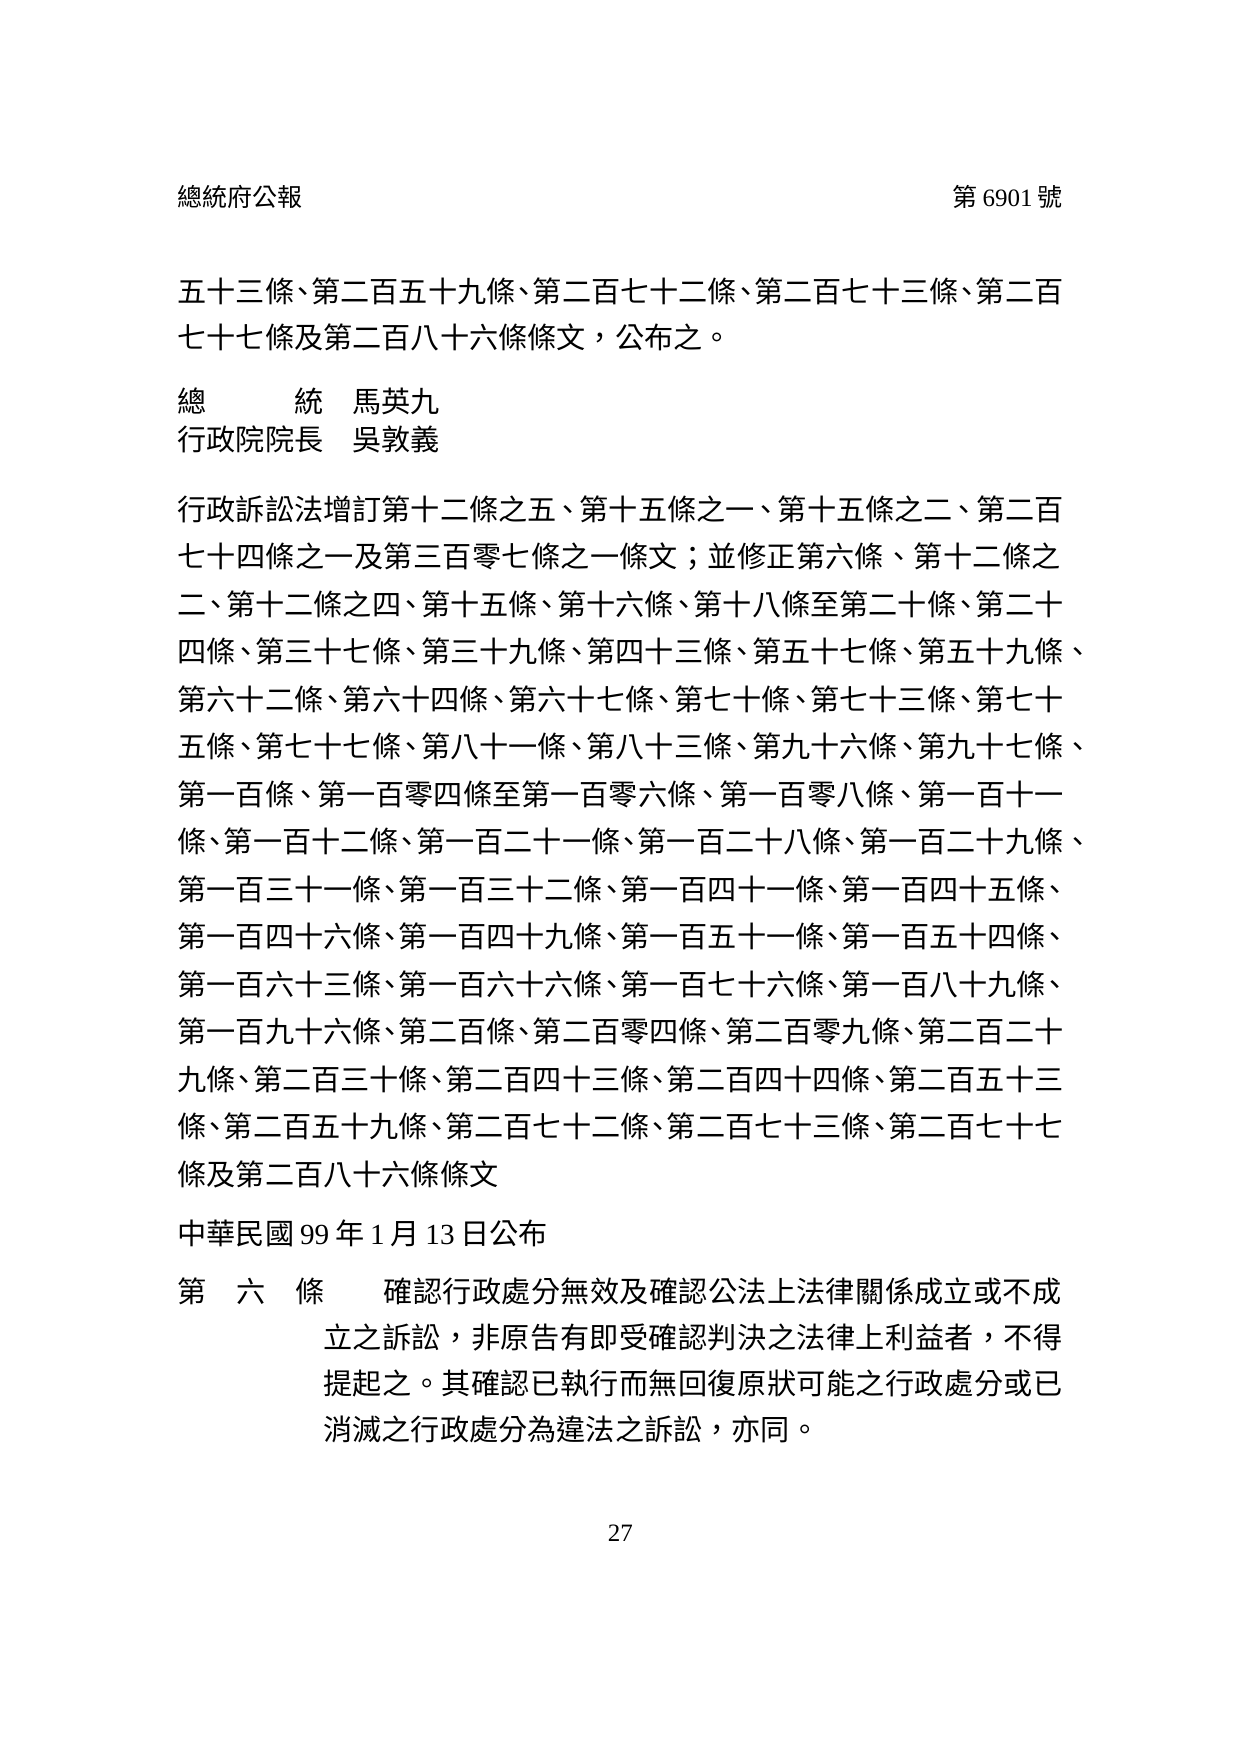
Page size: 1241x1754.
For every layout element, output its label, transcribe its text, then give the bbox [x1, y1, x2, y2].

text 行政院院長 吳敦義 [177, 420, 1063, 457]
text 五十三條、第二百五十九條、第二百七十二條、第二百七十三條、第二百七十七條及第二百八十六條條文，公布之。 [177, 266, 1063, 357]
text 總 統 馬英九 [177, 382, 1063, 420]
text 第 六 條 確認行政處分無效及確認公法上法律關係成立或不成立之訴訟，非原告有即受確認判決之法律上利益者，不得提起之。其確認已執行而無回復原狀可能之行政處分或已消滅之行政處分為違法之訴訟，亦同。 [177, 1266, 1063, 1449]
text 中華民國99年1月13日公布 [177, 1207, 1063, 1253]
text 行政訴訟法增訂第十二條之五、第十五條之一、第十五條之二、第二百七十四條之一及第三百零七條之一條文；並修正第六條、第十二條之二、第十二條之四、第十五條、第十六條、第十八條至第二十條、第二十四條、第三十七條、第三十九條、第四十三條、第五十七條、第五十九條、第六十二條、第六十四條、第六十七條、第七十條、第七十三條、第七十五條、第七十七條、第八十一條、第八十三條、第九十六條、第九十七條、第一百條、第一百零四條至第一百零六條、第一百零八條、第一百十一條、第一百十二條、第一百二十一條、第一百二十八條、第一百二十九條、第一百三十一條、第一百三十二條、第一百四十一條、第一百四十五條、第一百四十六條、第一百四十九條、第一百五十一條、第一百五十四條、第一百六十三條、第一百六十六條、第一百七十六條、第一百八十九條、第一百九十六條、第二百條、第二百零四條、第二百零九條、第二百二十九條、第二百三十條、第二百四十三條、第二百四十四條、第二百五十三條、第二百五十九條、第二百七十二條、第二百七十三條、第二百七十七條及第二百八十六條條文 [177, 482, 1063, 1195]
